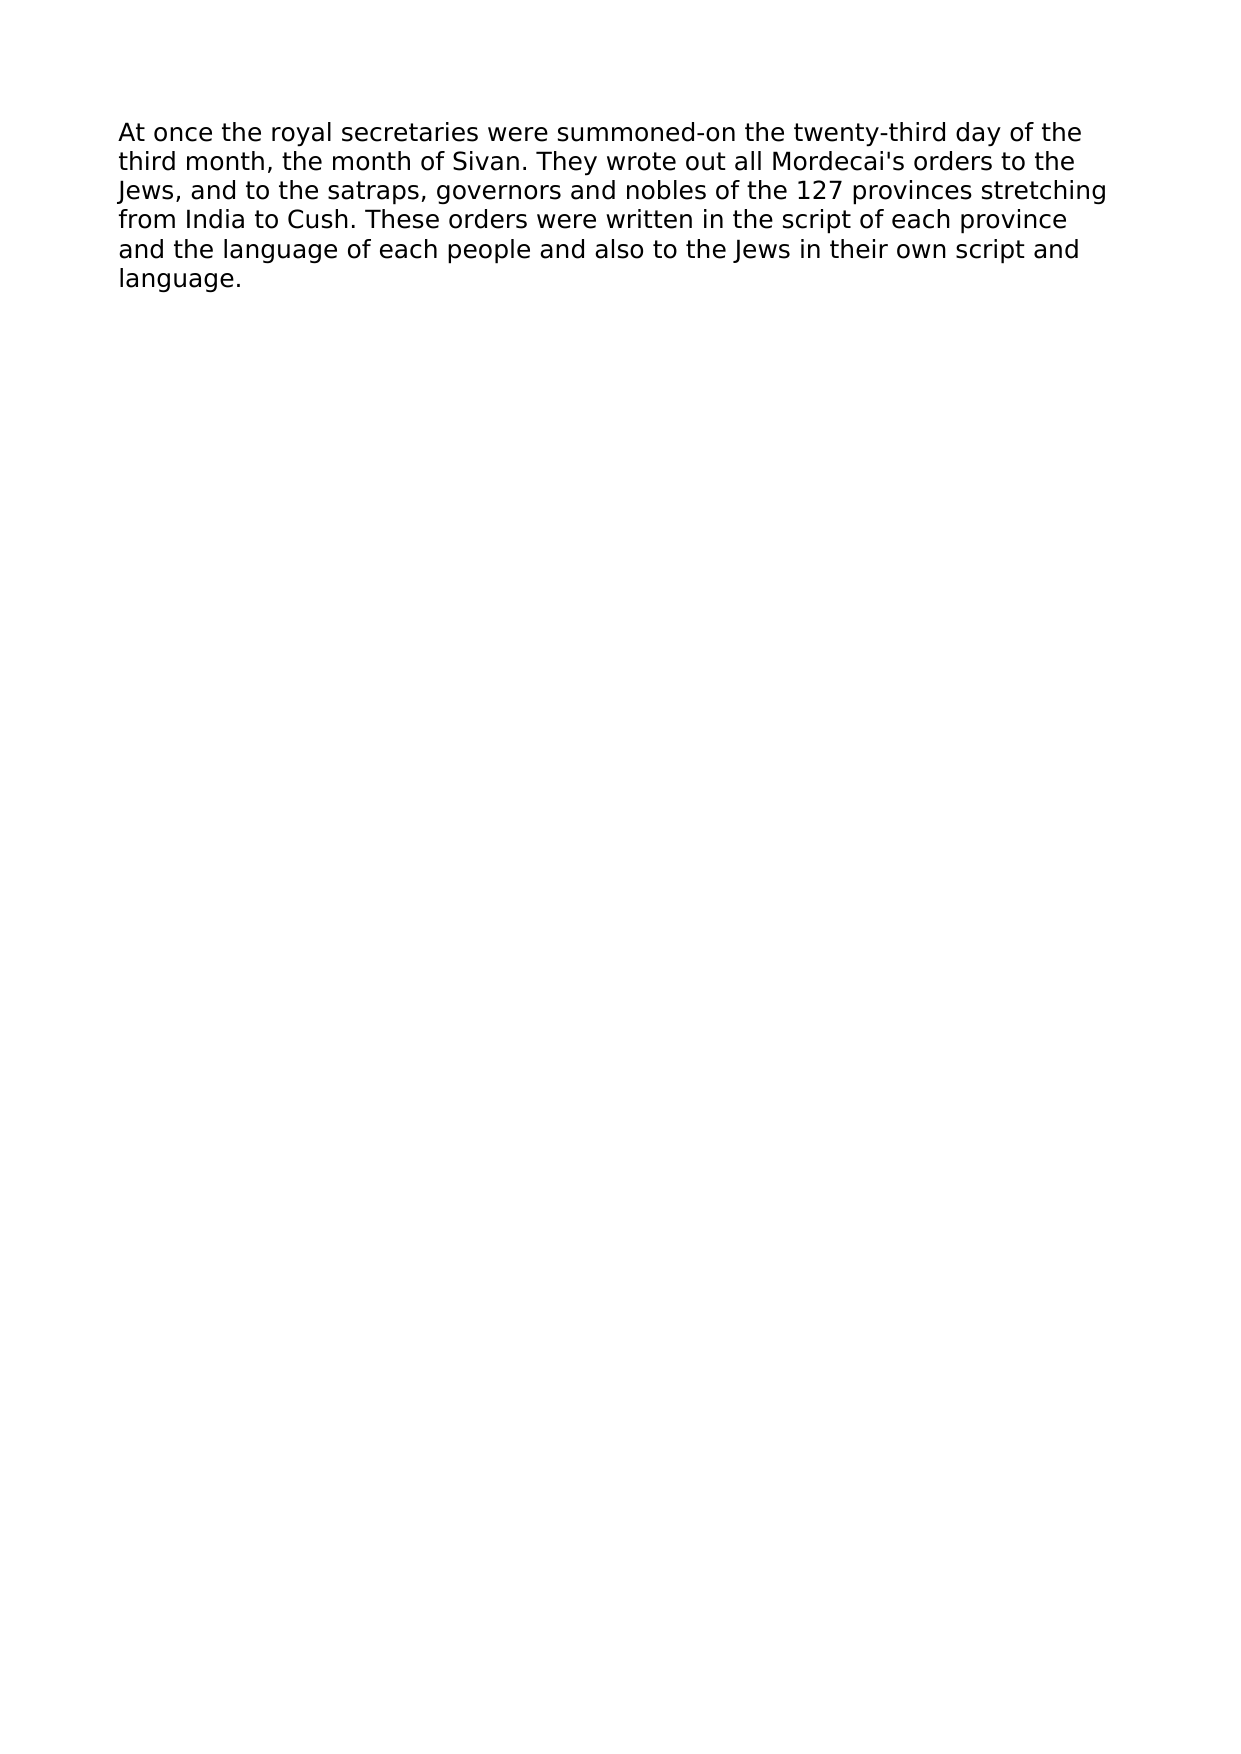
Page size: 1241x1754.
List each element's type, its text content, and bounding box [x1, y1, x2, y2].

text At once the royal secretaries were summoned-on the twenty-third day of the third month, the month of Sivan. They wrote out all Mordecai's orders to the Jews, and to the satraps, governors and nobles of the 127 provinces stretching from India to Cush. These orders were written in the script of each province and the language of each people and also to the Jews in their own script and language. [118, 118, 1122, 293]
